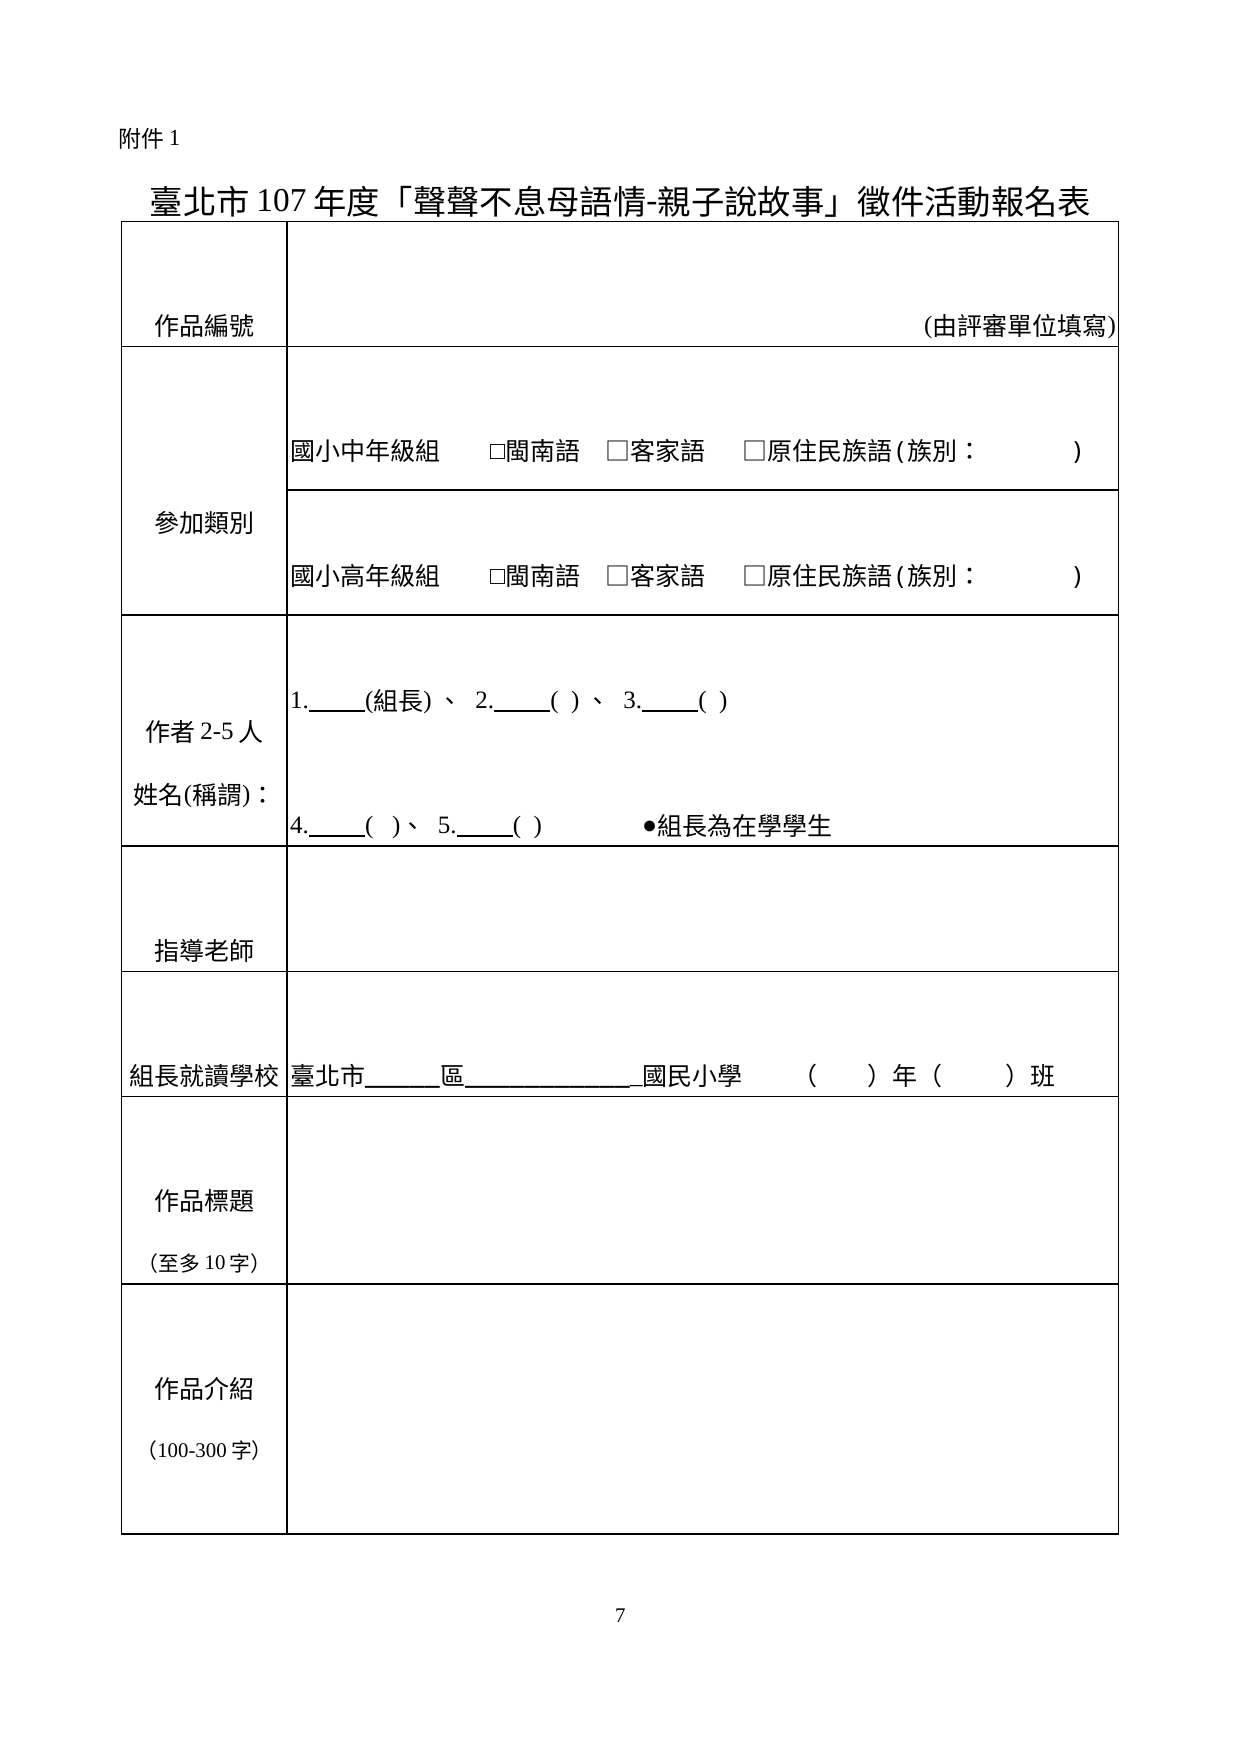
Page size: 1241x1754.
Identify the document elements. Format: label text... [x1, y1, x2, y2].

table_cell 組長就讀學校 [122, 972, 286, 1096]
table_cell [288, 1097, 1118, 1283]
table_cell 作品介紹 （100-300字） [122, 1285, 286, 1533]
table_header 作品編號 [122, 222, 286, 346]
table_cell 參加類別 [122, 347, 286, 614]
text 臺北市107年度「聲聲不息母語情-親子說故事」徵件活動報名表 [118, 158, 1122, 221]
table_cell 1. (組長) 、 2. ( ) 、 3. ( ) 4. ( )、 5. ( ) ●組長為在學學生 [288, 616, 1118, 845]
table_cell 國小高年級組 □閩南語 □客家語 □原住民族語(族別： ) [288, 491, 1118, 614]
table_cell 指導老師 [122, 847, 286, 971]
table_cell [288, 847, 1118, 971]
table_cell 作者2-5人 姓名(稱謂)： [122, 616, 286, 845]
table_header (由評審單位填寫) [288, 222, 1118, 346]
text 附件1 [118, 96, 1122, 158]
table_cell 作品標題 （至多10字） [122, 1097, 286, 1283]
table_cell 臺北市_____區____________國民小學 （ ）年（ ）班 [288, 972, 1118, 1096]
table_cell 國小中年級組 □閩南語 □客家語 □原住民族語(族別： ) [288, 347, 1118, 489]
table_cell [288, 1285, 1118, 1533]
